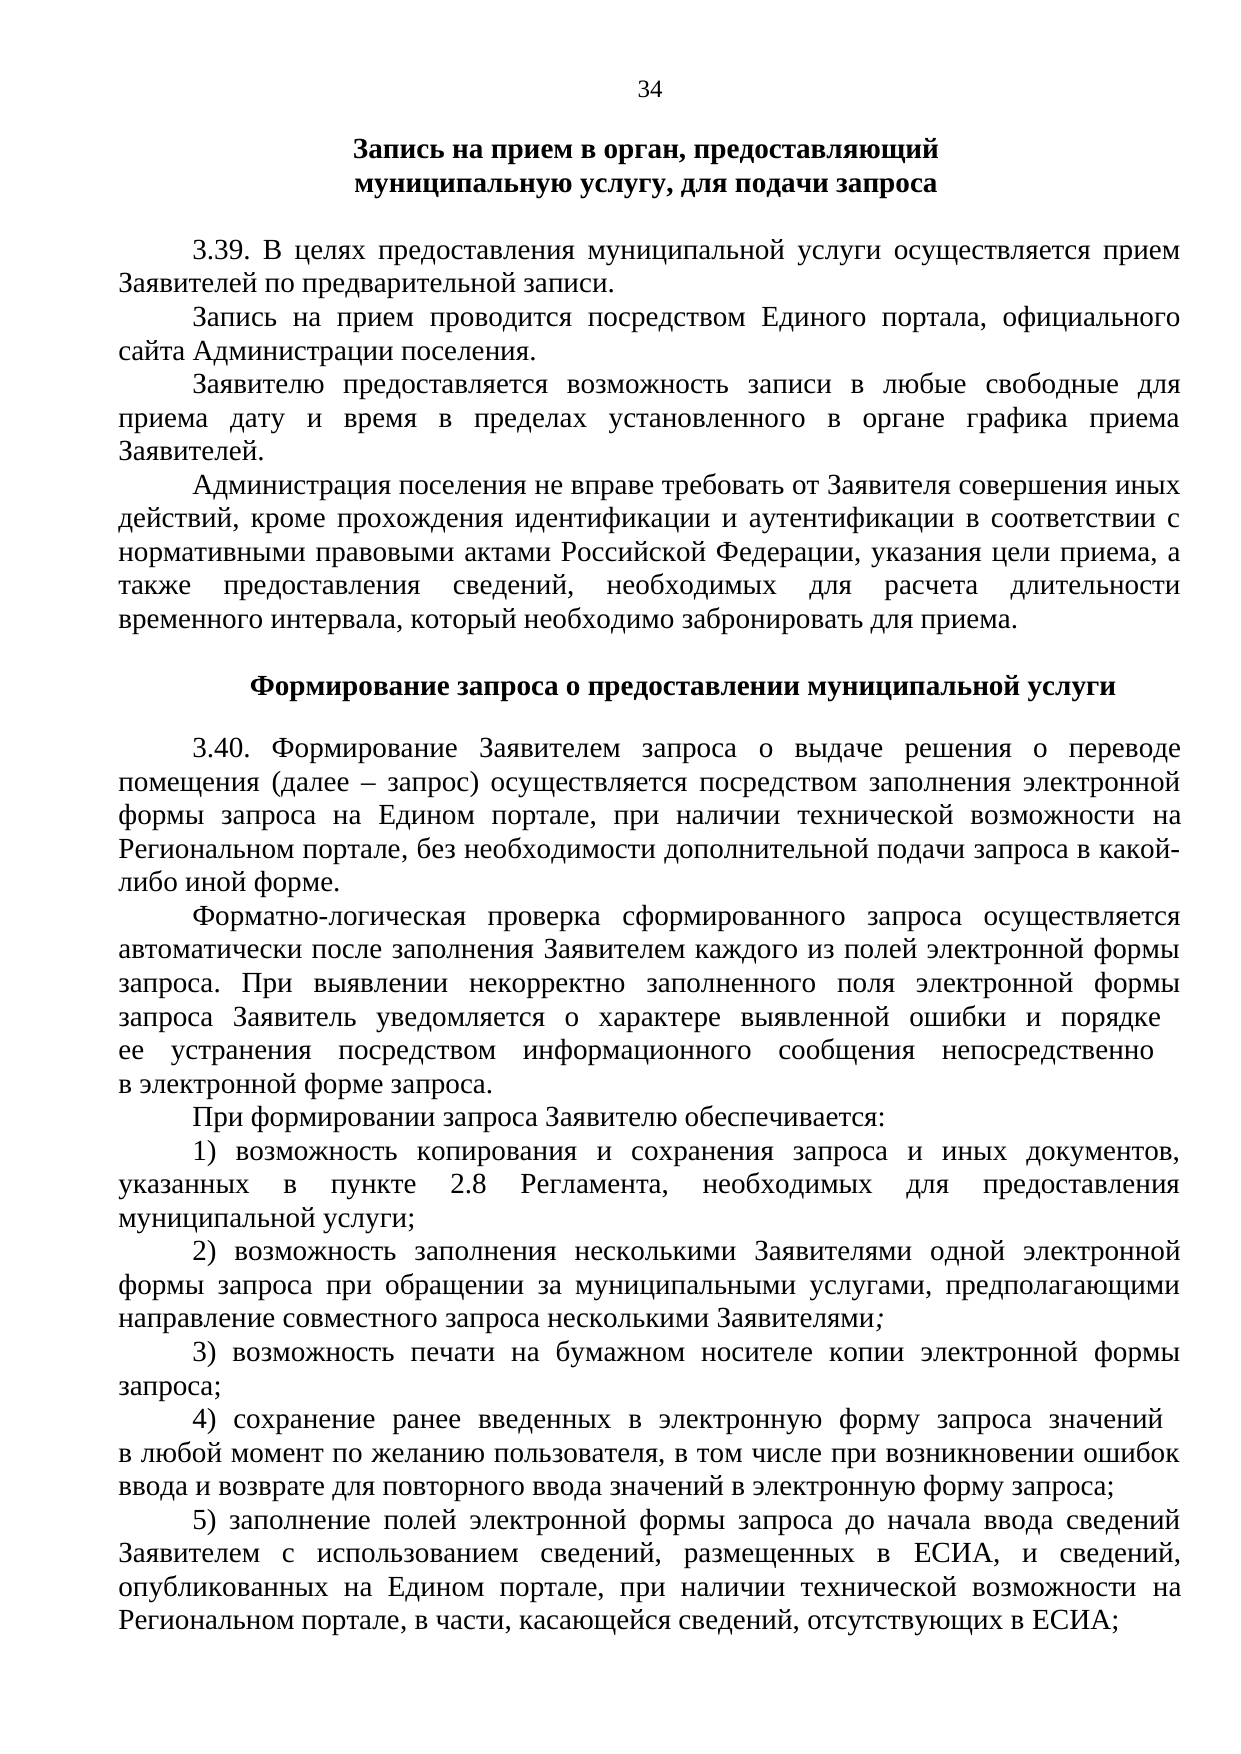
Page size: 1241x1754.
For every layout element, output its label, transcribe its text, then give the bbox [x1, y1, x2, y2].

text 5) заполнение полей электронной формы запроса до начала ввода сведений Заявителем с использованием сведений, размещенных в ЕСИА, и сведений, опубликованных на Едином портале, при наличии технической возможности на Региональном портале, в части, касающейся сведений, отсутствующих в ЕСИА; [118, 1502, 1181, 1636]
text 2) возможность заполнения несколькими Заявителями одной электронной формы запроса при обращении за муниципальными услугами, предполагающими направление совместного запроса несколькими Заявителями; [118, 1233, 1181, 1334]
text Запись на прием в орган, предоставляющий муниципальную услугу, для подачи запроса [118, 131, 1181, 198]
text Заявителю предоставляется возможность записи в любые свободные для приема дату и время в пределах установленного в органе графика приема Заявителей. [118, 366, 1181, 467]
text Форматно-логическая проверка сформированного запроса осуществляется автоматически после заполнения Заявителем каждого из полей электронной формы запроса. При выявлении некорректно заполненного поля электронной формы запроса Заявитель уведомляется о характере выявленной ошибки и порядке ее устранения посредством информационного сообщения непосредственно в электронной форме запроса. [118, 898, 1181, 1099]
text Формирование запроса о предоставлении муниципальной услуги [118, 668, 1181, 730]
text 1) возможность копирования и сохранения запроса и иных документов, указанных в пункте 2.8 Регламента, необходимых для предоставления муниципальной услуги; [118, 1133, 1181, 1233]
text Запись на прием проводится посредством Единого портала, официального сайта Администрации поселения. [118, 299, 1181, 366]
text 3.39. В целях предоставления муниципальной услуги осуществляется прием Заявителей по предварительной записи. [118, 232, 1181, 299]
text 3) возможность печати на бумажном носителе копии электронной формы запроса; [118, 1334, 1181, 1401]
text 4) сохранение ранее введенных в электронную форму запроса значений в любой момент по желанию пользователя, в том числе при возникновении ошибок ввода и возврате для повторного ввода значений в электронную форму запроса; [118, 1401, 1181, 1502]
text При формировании запроса Заявителю обеспечивается: [118, 1099, 1181, 1133]
text Администрация поселения не вправе требовать от Заявителя совершения иных действий, кроме прохождения идентификации и аутентификации в соответствии с нормативными правовыми актами Российской Федерации, указания цели приема, а также предоставления сведений, необходимых для расчета длительности временного интервала, который необходимо забронировать для приема. [118, 467, 1181, 634]
text 3.40. Формирование Заявителем запроса о выдаче решения о переводе помещения (далее – запрос) осуществляется посредством заполнения электронной формы запроса на Едином портале, при наличии технической возможности на Региональном портале, без необходимости дополнительной подачи запроса в какой-либо иной форме. [118, 730, 1181, 898]
